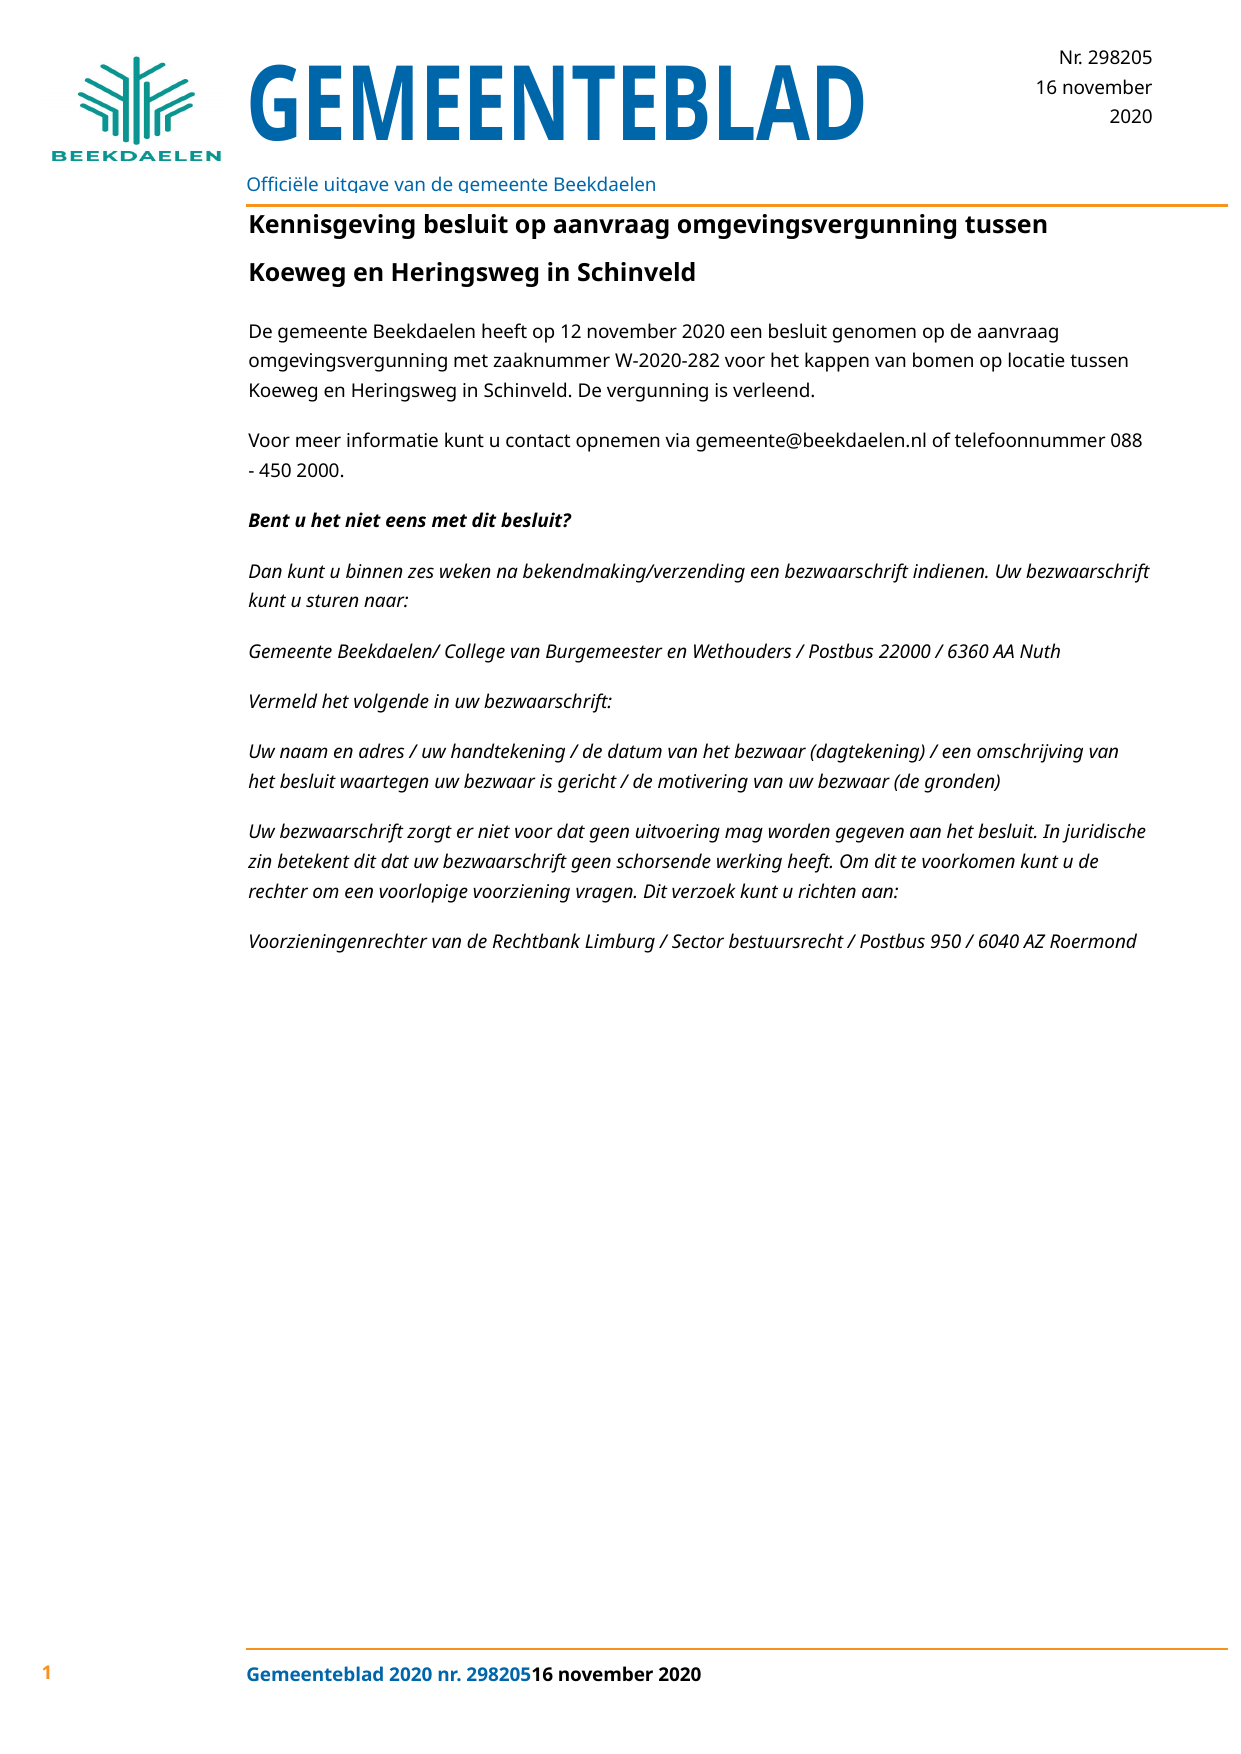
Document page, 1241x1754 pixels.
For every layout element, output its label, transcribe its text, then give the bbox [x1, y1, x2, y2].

text Gemeente Beekdaelen/ College van Burgemeester en Wethouders / Postbus 22000 / 6360 AA Nuth [248, 638, 1152, 664]
text Uw naam en adres / uw handtekening / de datum van het bezwaar (dagtekening) / een omschrijving van het besluit waartegen uw bezwaar is gericht / de motivering van uw bezwaar (de gronden) [248, 739, 1152, 794]
text Voorzieningenrechter van de Rechtbank Limburg / Sector bestuursrecht / Postbus 950 / 6040 AZ Roermond [248, 928, 1152, 954]
text Vermeld het volgende in uw bezwaarschrift: [248, 688, 1152, 714]
text Kennisgeving besluit op aanvraag omgevingsvergunning tussen Koeweg en Heringsweg in Schinveld [248, 207, 1152, 288]
text Dan kunt u binnen zes weken na bekendmaking/verzending een bezwaarschrift indienen. Uw bezwaarschrift kunt u sturen naar: [248, 558, 1152, 613]
text Bent u het niet eens met dit besluit? [248, 507, 1152, 533]
text De gemeente Beekdaelen heeft op 12 november 2020 een besluit genomen op de aanvraag omgevingsvergunning met zaaknummer W-2020-282 voor het kappen van bomen op locatie tussen Koeweg en Heringsweg in Schinveld. De vergunning is verleend. [248, 318, 1152, 403]
picture [41, 47, 231, 172]
text Voor meer informatie kunt u contact opnemen via gemeente@beekdaelen.nl of telefoonnummer 088 - 450 2000. [248, 427, 1152, 483]
text Uw bezwaarschrift zorgt er niet voor dat geen uitvoering mag worden gegeven aan het besluit. In juridische zin betekent dit dat uw bezwaarschrift geen schorsende werking heeft. Om dit te voorkomen kunt u de rechter om een voorlopige voorziening vragen. Dit verzoek kunt u richten aan: [248, 819, 1152, 904]
